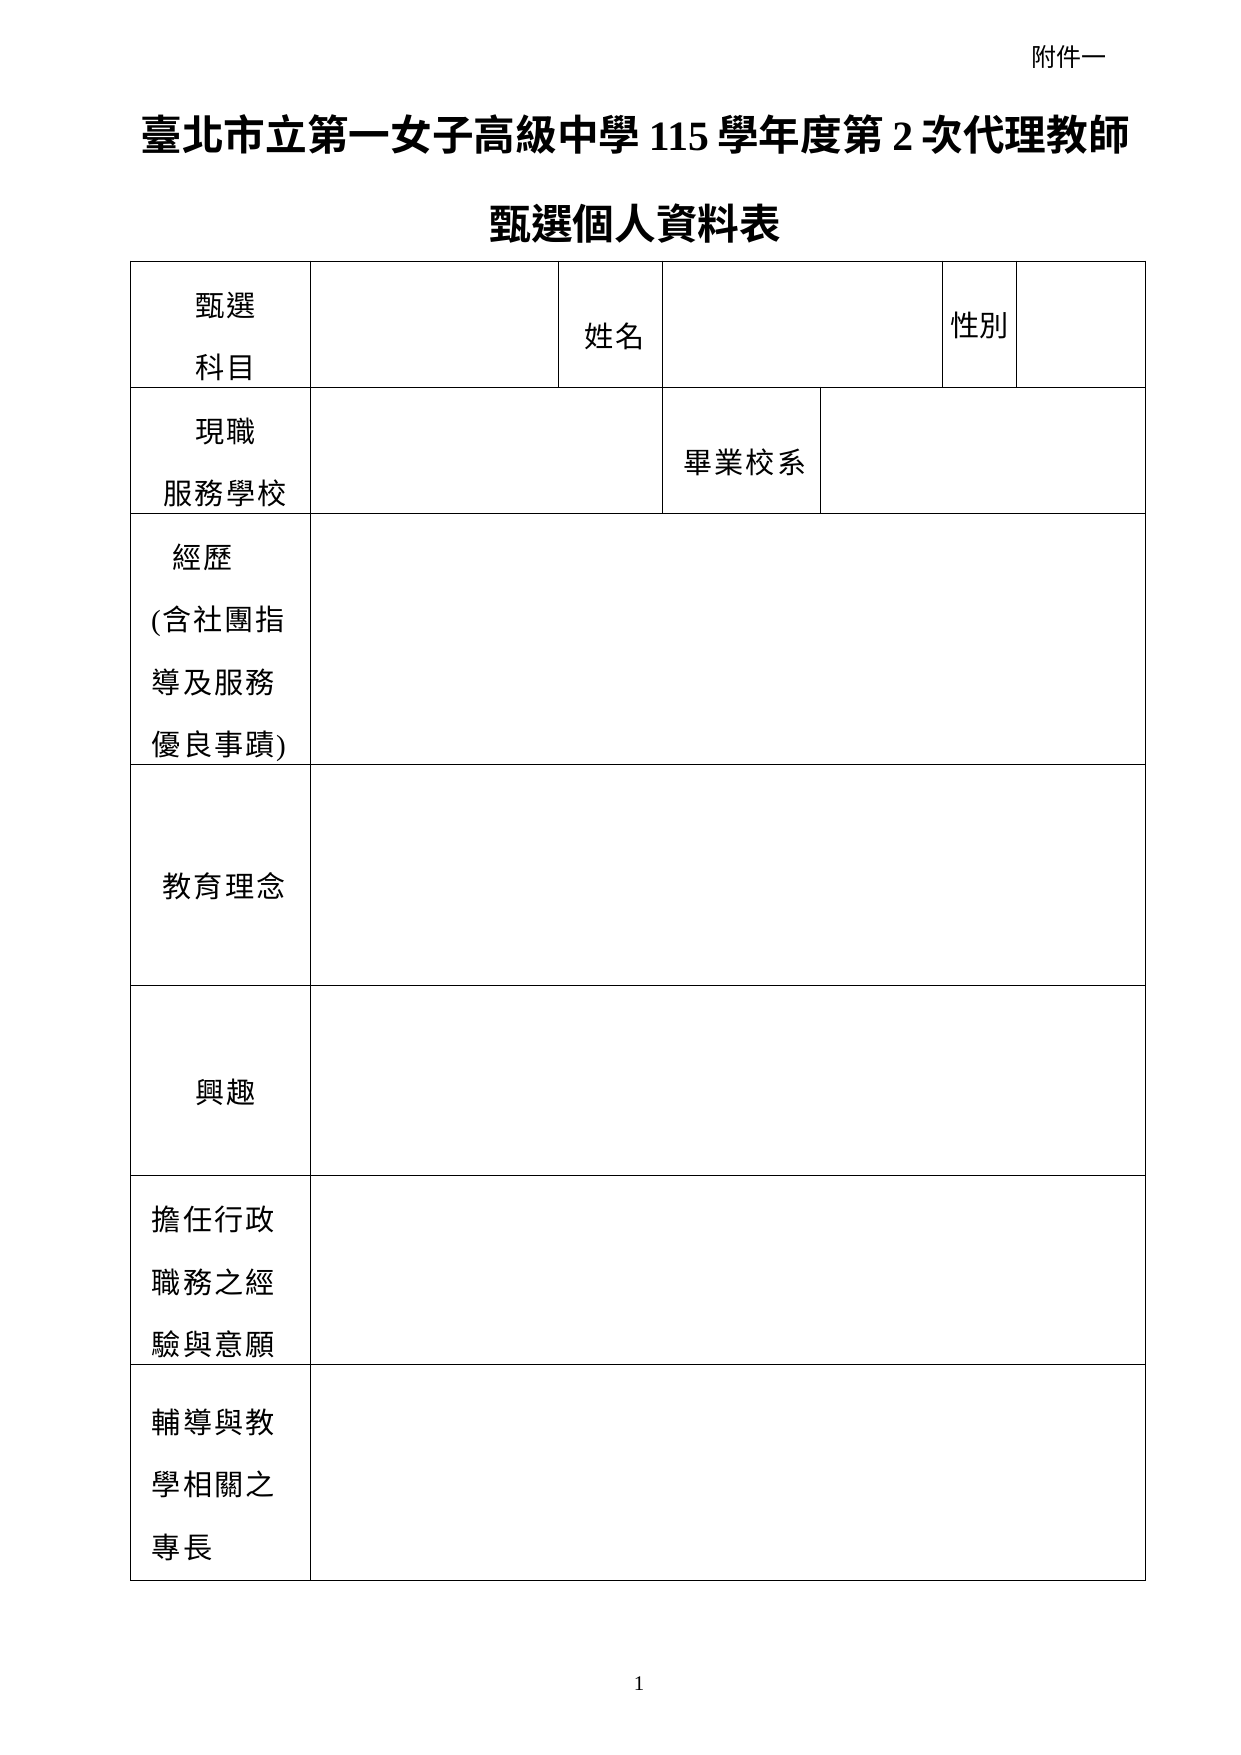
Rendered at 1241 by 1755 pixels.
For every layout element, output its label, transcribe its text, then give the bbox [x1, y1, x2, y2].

table_cell 擔任行政職務之經驗與意願 [131, 1176, 310, 1364]
table_cell [311, 1365, 1145, 1580]
table_cell [311, 514, 1145, 764]
text 甄選個人資料表 [119, 191, 1151, 251]
table_header [663, 262, 942, 387]
table_cell [311, 986, 1145, 1175]
table_header 性別 [943, 262, 1016, 387]
text 臺北市立第一女子高級中學115學年度第2次代理教師 [119, 102, 1151, 163]
table_cell [311, 765, 1145, 985]
table_cell 經歷 (含社團指導及服務優良事蹟) [131, 514, 310, 764]
table_header [1017, 262, 1145, 387]
table_cell 興趣 [131, 986, 310, 1175]
table_header 姓名 [559, 262, 662, 387]
table_cell [311, 388, 662, 513]
text 附件一 [1031, 37, 1127, 73]
table_cell [821, 388, 1145, 513]
table_cell 教育理念 [131, 765, 310, 985]
table_cell 現職 服務學校 [131, 388, 310, 513]
text [1016, 29, 1142, 82]
table_cell 輔導與教學相關之專長 [131, 1365, 310, 1580]
table_header [311, 262, 558, 387]
table_cell 畢業校系 [663, 388, 820, 513]
table_cell [311, 1176, 1145, 1364]
table_header 甄選 科目 [131, 262, 310, 387]
